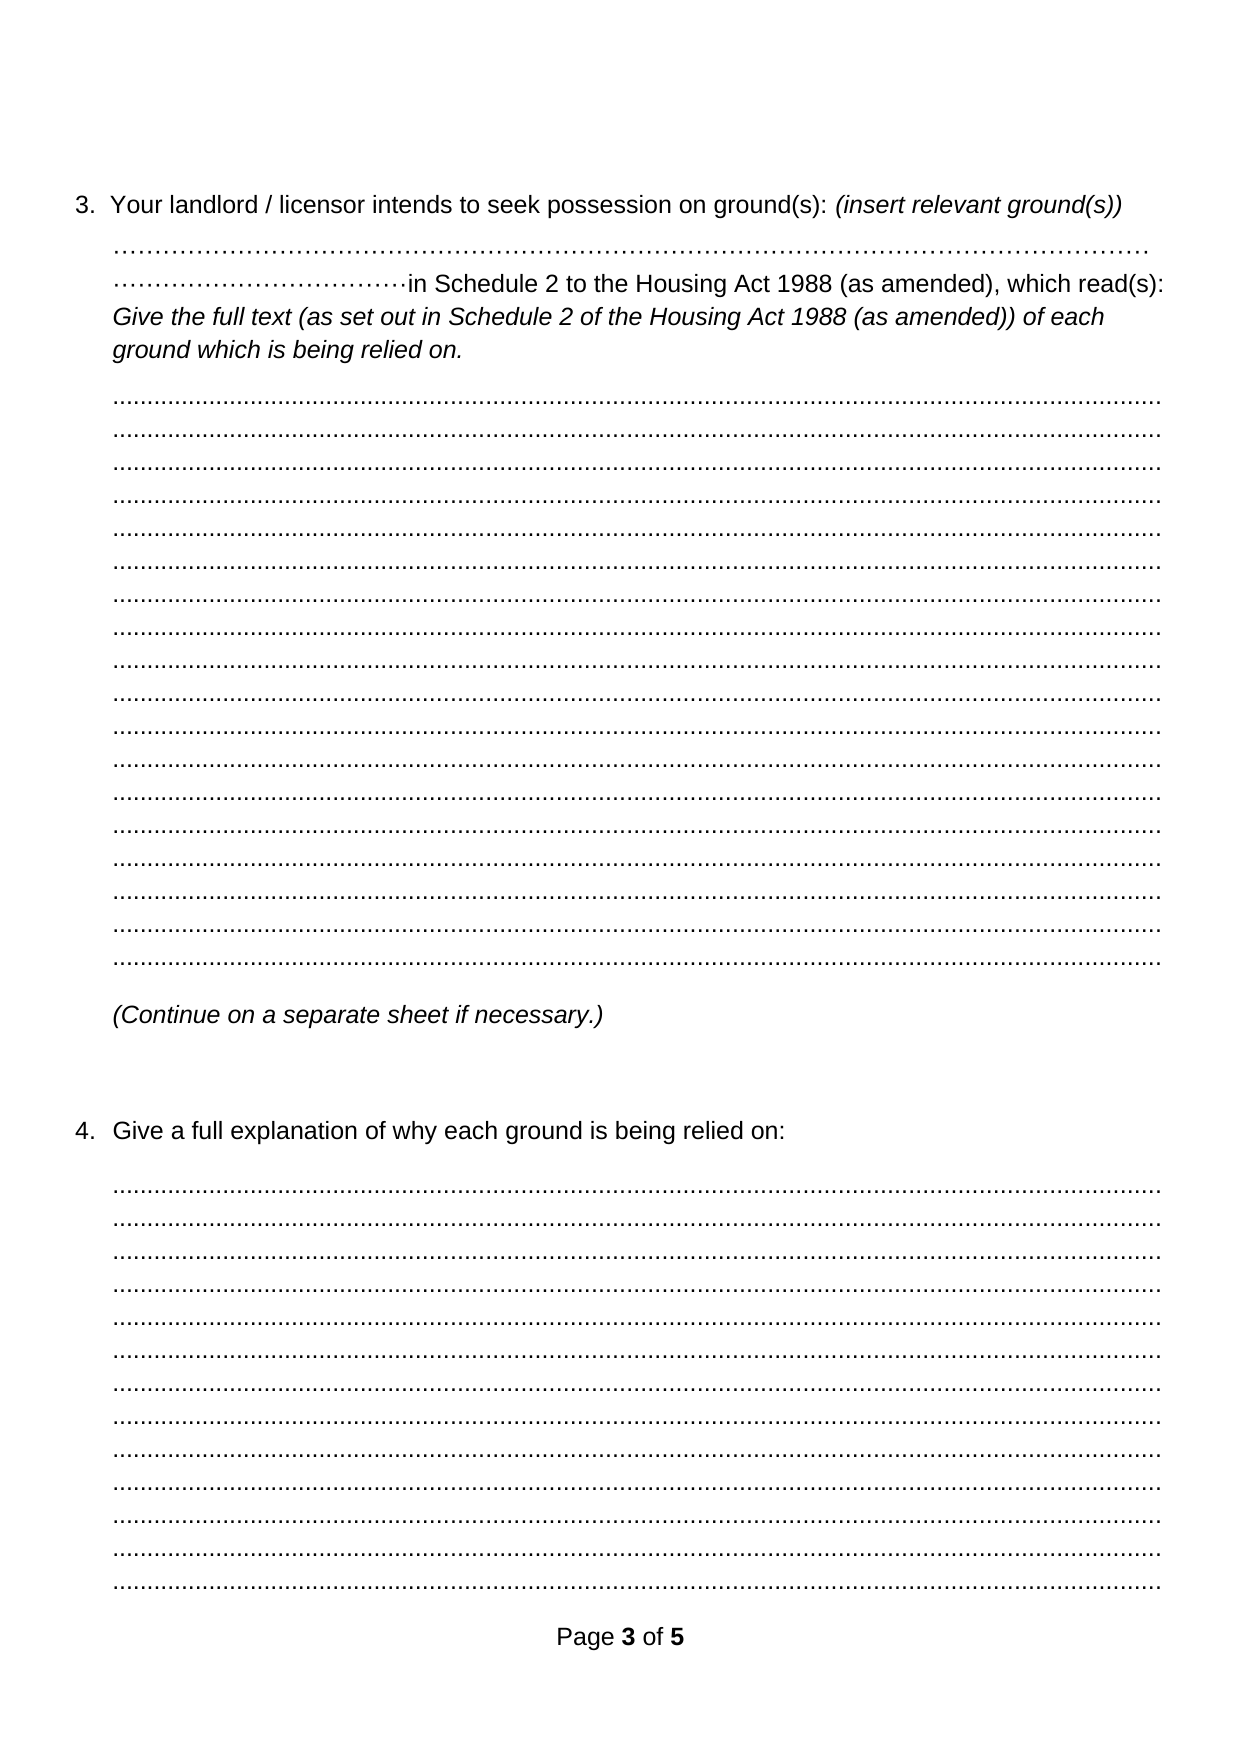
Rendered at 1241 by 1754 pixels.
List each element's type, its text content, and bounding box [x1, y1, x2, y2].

text 4. Give a full explanation of why each ground is being relied on: [75, 1116, 1165, 1145]
text (Continue on a separate sheet if necessary.) [112, 1000, 1165, 1029]
text in Schedule 2 to the Housing Act 1988 (as amended), which read(s): [75, 269, 1165, 298]
text Give the full text (as set out in Schedule 2 of the Housing Act 1988 (as amended)) of each ground which is being relied on. [112, 302, 1165, 364]
text 3. Your landlord / licensor intends to seek possession on ground(s): (insert relevant ground(s)) [75, 191, 1165, 219]
